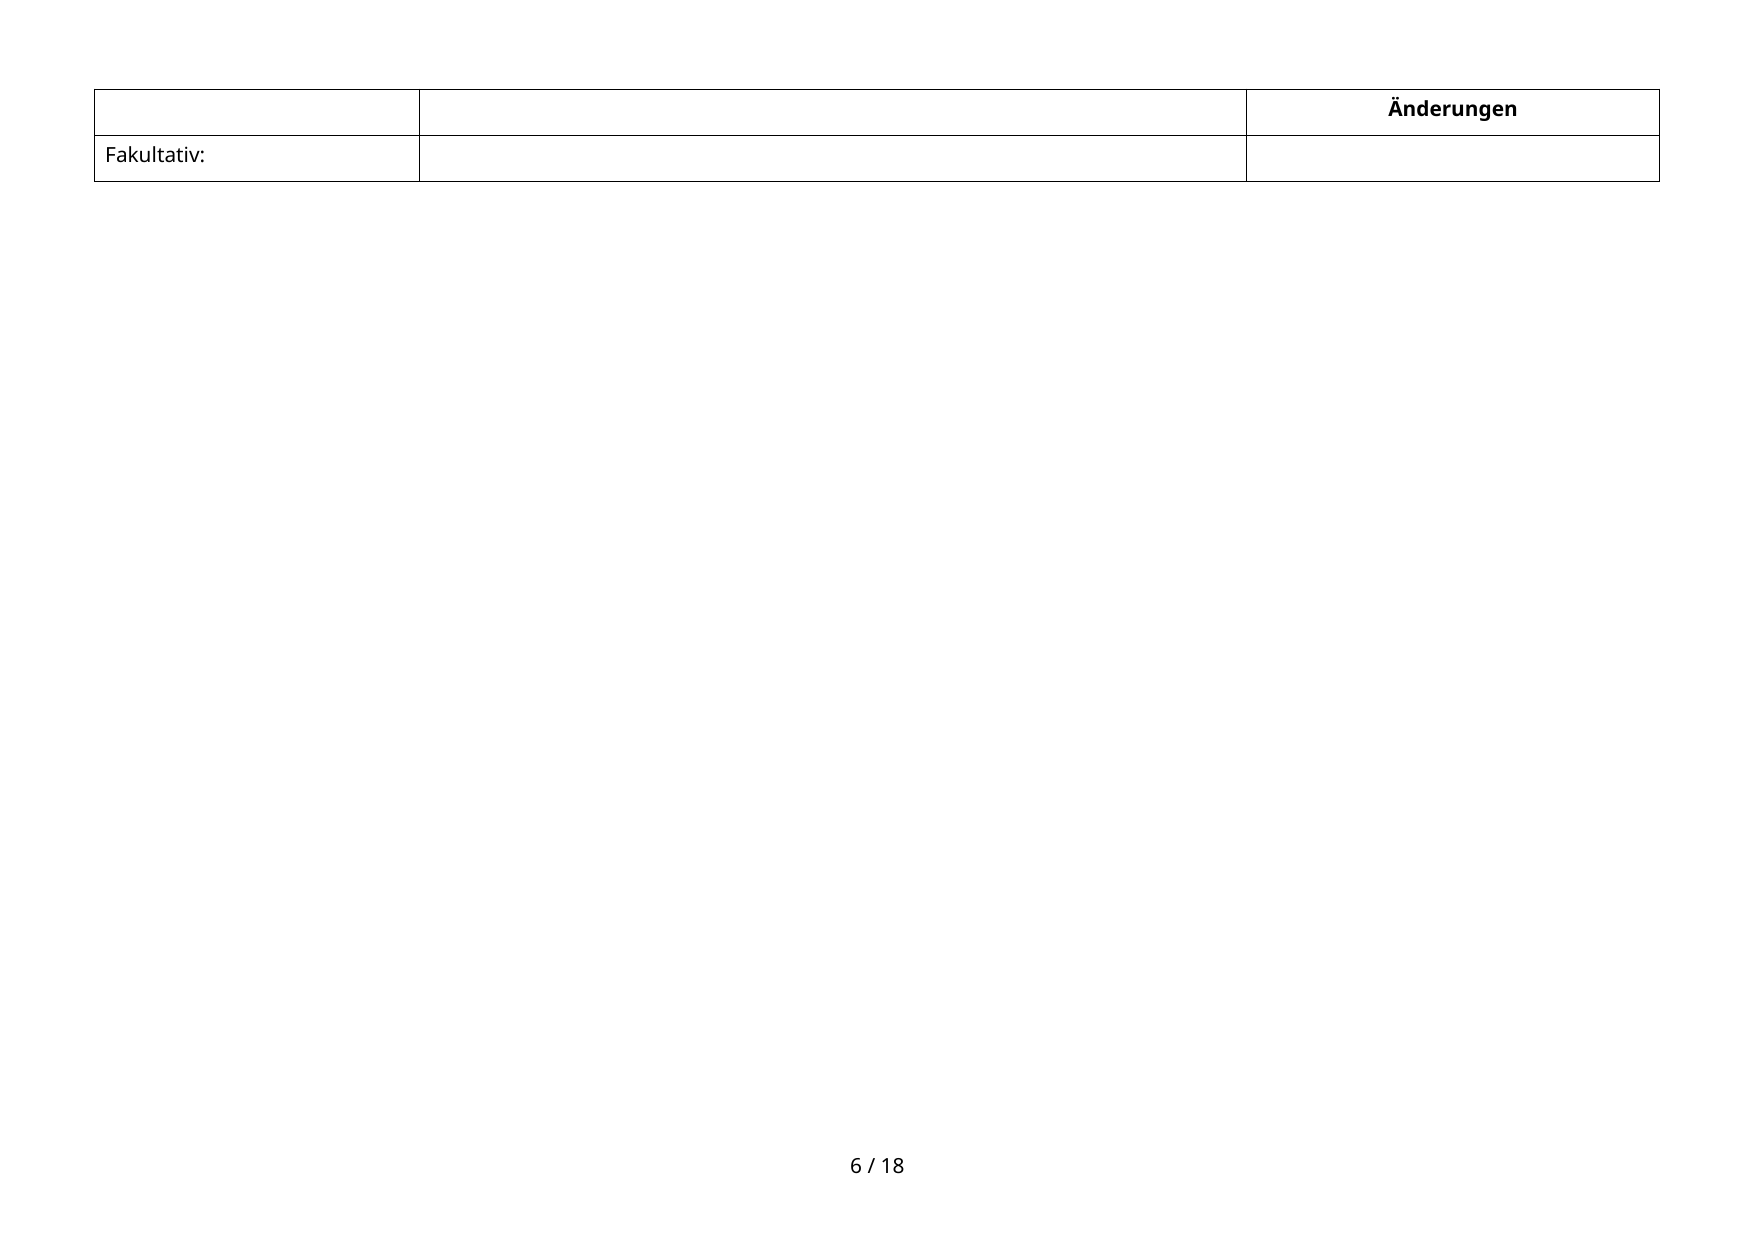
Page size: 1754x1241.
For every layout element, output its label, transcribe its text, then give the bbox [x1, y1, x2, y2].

table_header Änderungen [1247, 90, 1659, 134]
table_cell [1247, 136, 1659, 181]
table_header [420, 90, 1246, 134]
table_cell [420, 136, 1246, 181]
table_cell Fakultativ: [95, 136, 419, 181]
table_header [95, 90, 419, 134]
